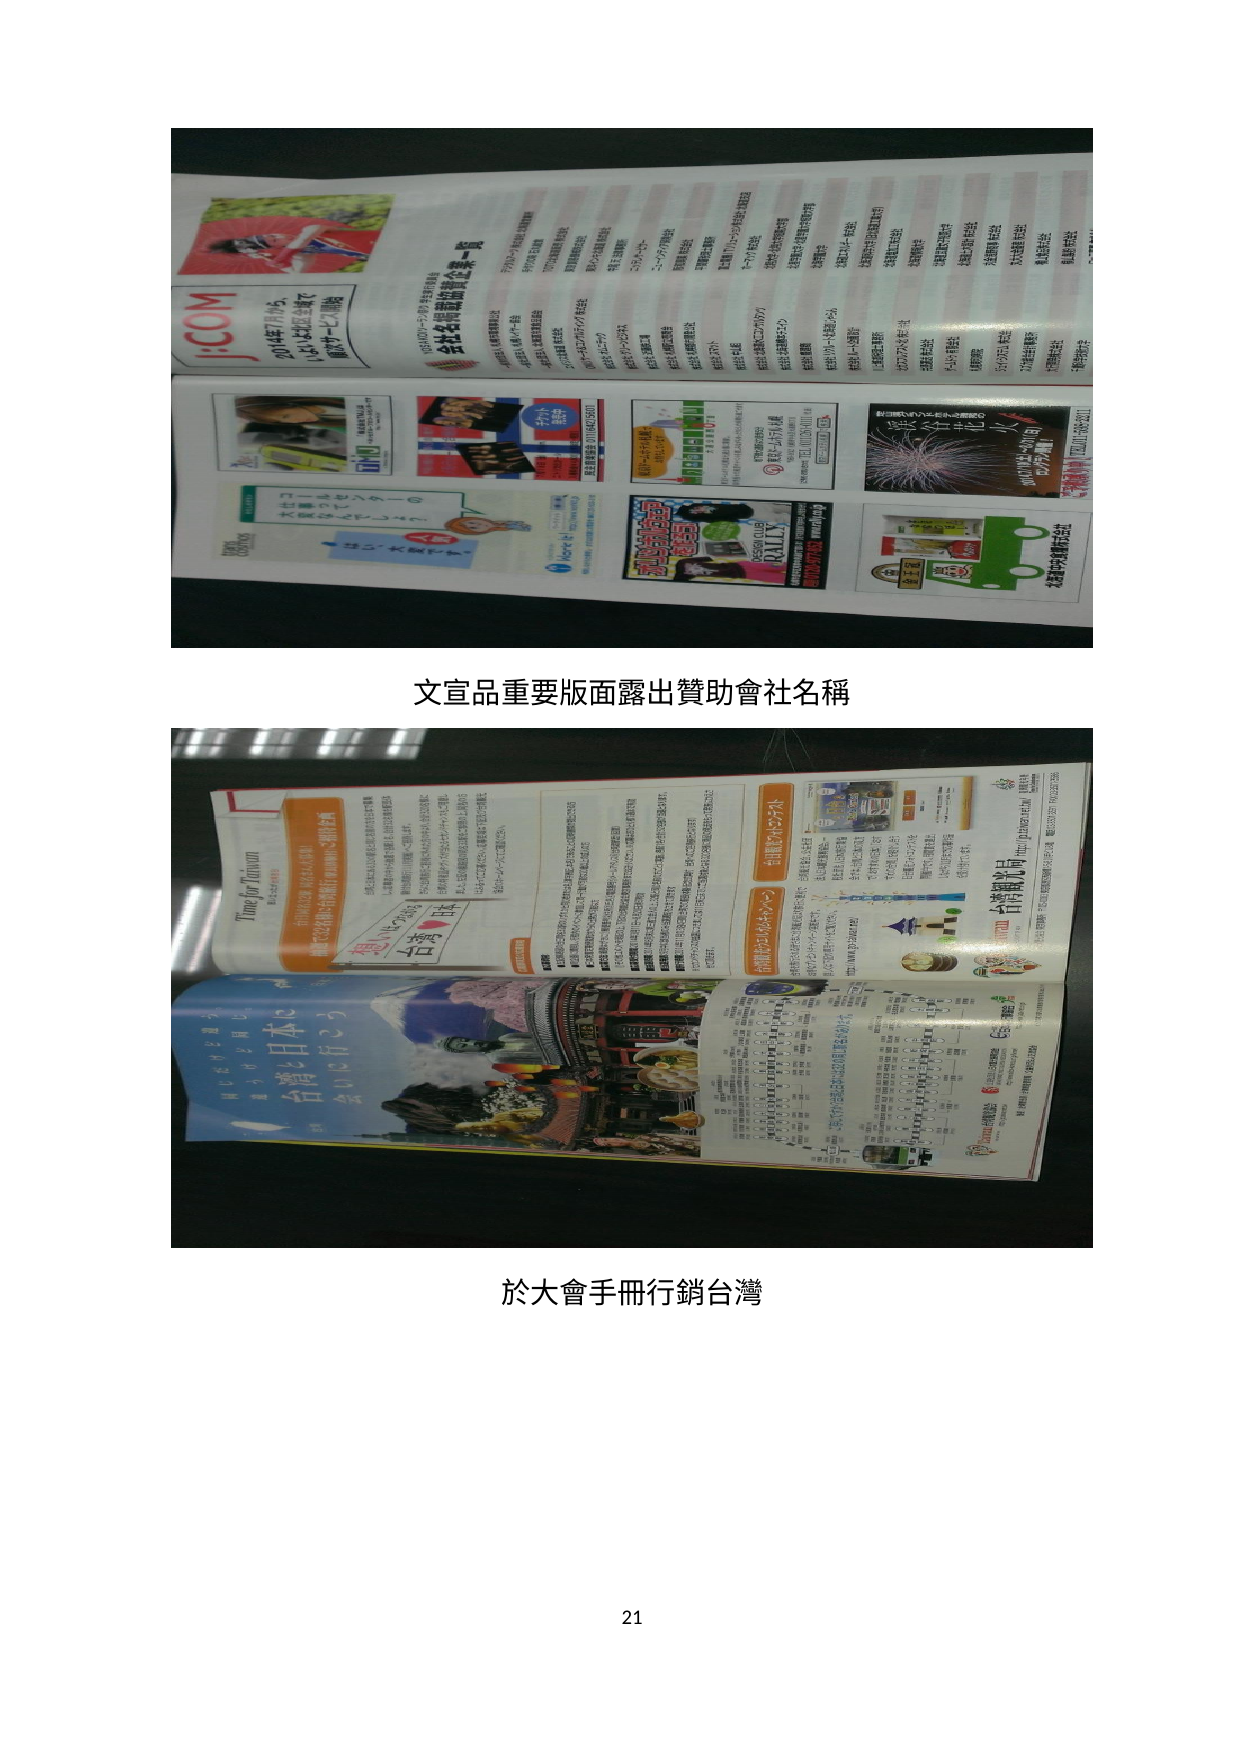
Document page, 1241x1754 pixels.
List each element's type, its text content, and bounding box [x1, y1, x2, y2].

text 於大會手冊行銷台灣 [165, 1253, 1098, 1328]
picture [171, 728, 1093, 1248]
picture [171, 128, 1093, 648]
text 文宣品重要版面露出贊助會社名稱 [165, 653, 1098, 728]
